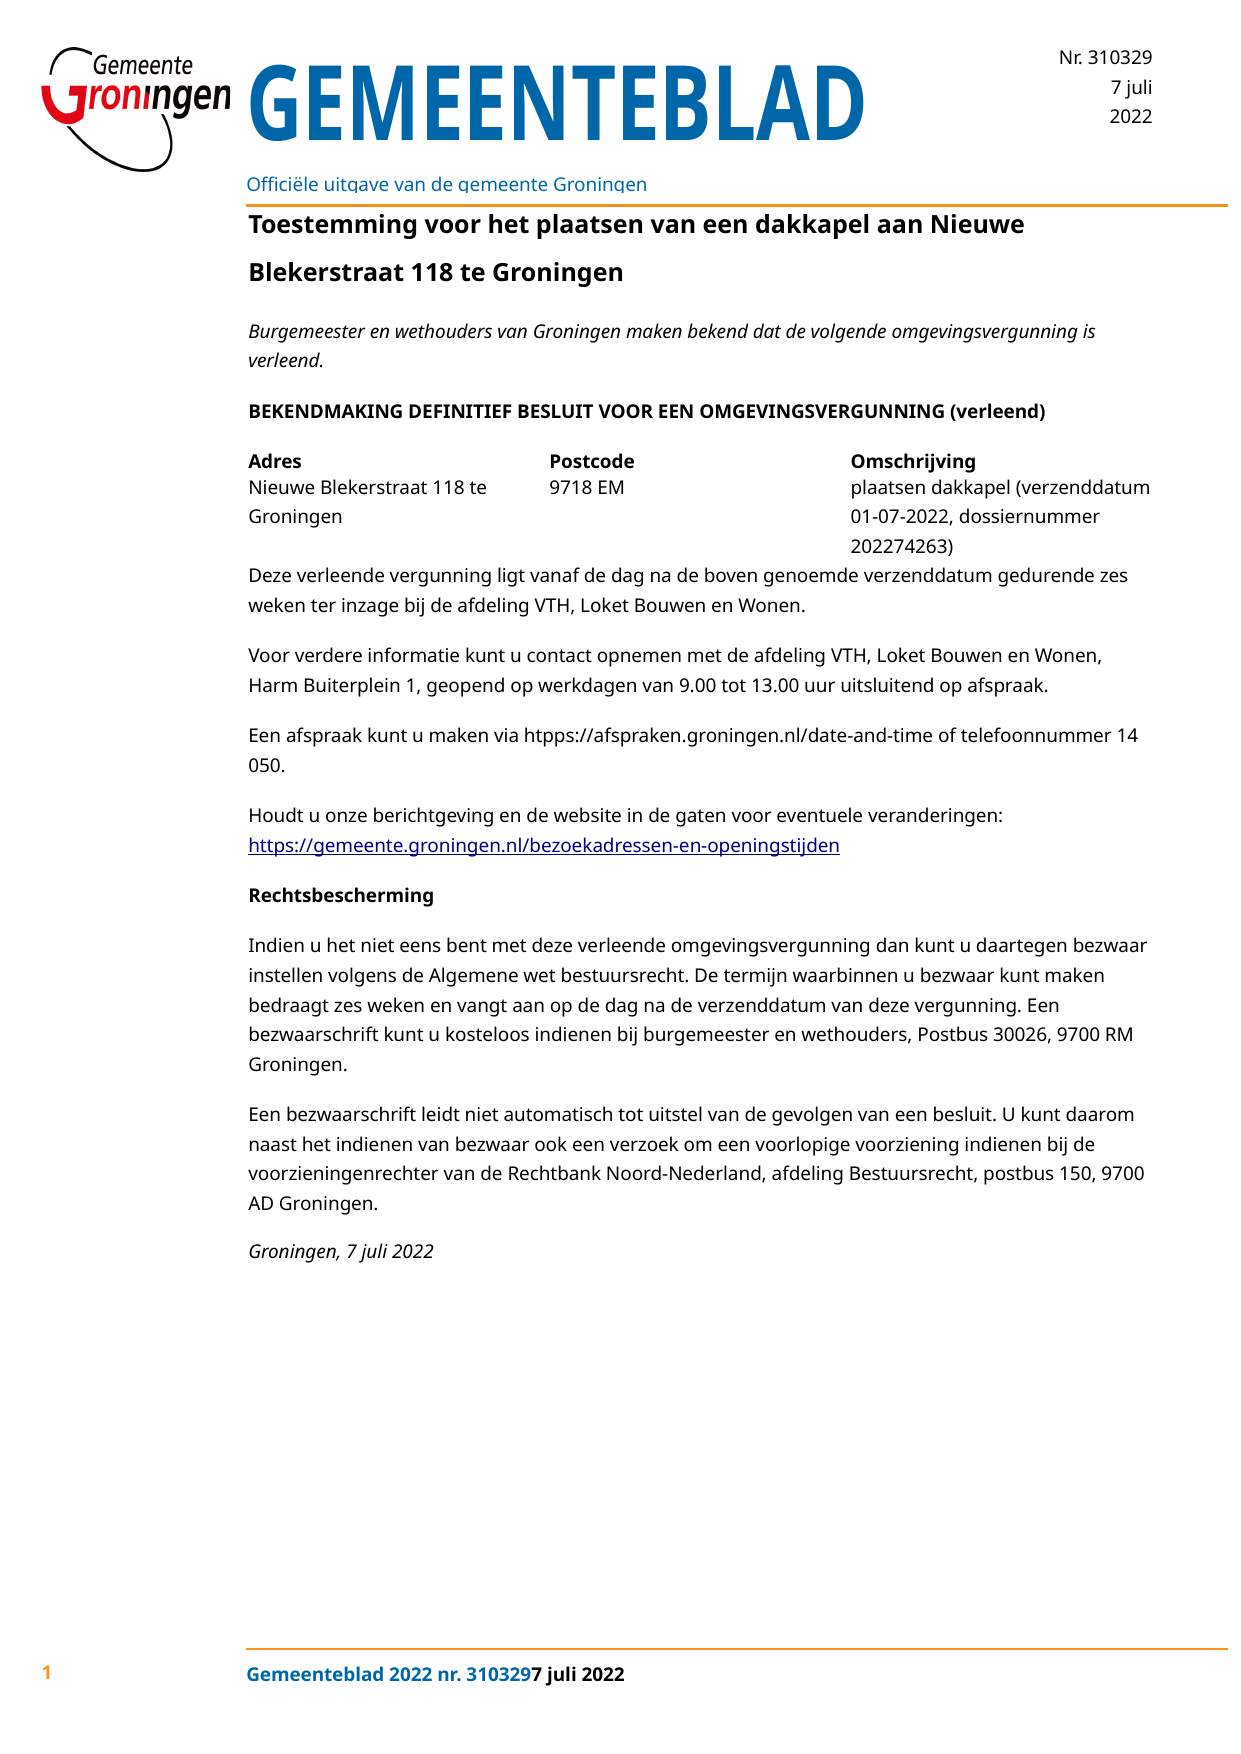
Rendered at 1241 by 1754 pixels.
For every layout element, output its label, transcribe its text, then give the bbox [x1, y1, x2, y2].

text Een afspraak kunt u maken via htpps://afspraken.groningen.nl/date-and-time of telefoonnummer 14 050. [248, 722, 1152, 778]
table_header Omschrijving [850, 449, 1152, 474]
table_header Adres [248, 449, 549, 474]
text Deze verleende vergunning ligt vanaf de dag na de boven genoemde verzenddatum gedurende zes weken ter inzage bij de afdeling VTH, Loket Bouwen en Wonen. [248, 562, 1152, 618]
table_header Postcode [549, 449, 850, 474]
table_cell Nieuwe Blekerstraat 118 te Groningen [248, 474, 549, 559]
text Een bezwaarschrift leidt niet automatisch tot uitstel van de gevolgen van een besluit. U kunt daarom naast het indienen van bezwaar ook een verzoek om een voorlopige voorziening indienen bij de voorzieningenrechter van de Rechtbank Noord-Nederland, afdeling Bestuursrecht, postbus 150, 9700 AD Groningen. [248, 1101, 1152, 1216]
text Toestemming voor het plaatsen van een dakkapel aan Nieuwe Blekerstraat 118 te Groningen [248, 207, 1152, 288]
table_cell 9718 EM [549, 474, 850, 559]
text BEKENDMAKING DEFINITIEF BESLUIT VOOR EEN OMGEVINGSVERGUNNING (verleend) [248, 398, 1152, 424]
text Voor verdere informatie kunt u contact opnemen met de afdeling VTH, Loket Bouwen en Wonen, Harm Buiterplein 1, geopend op werkdagen van 9.00 tot 13.00 uur uitsluitend op afspraak. [248, 642, 1152, 698]
text Groningen, 7 juli 2022 [248, 1238, 1152, 1264]
picture [41, 47, 231, 172]
text Houdt u onze berichtgeving en de website in de gaten voor eventuele veranderingen: https://gemeente.groningen.nl/bezoekadressen-en-openingstijden [248, 802, 1152, 858]
text Rechtsbescherming [248, 882, 1152, 908]
text Burgemeester en wethouders van Groningen maken bekend dat de volgende omgevingsvergunning is verleend. [248, 318, 1152, 373]
text Indien u het niet eens bent met deze verleende omgevingsvergunning dan kunt u daartegen bezwaar instellen volgens de Algemene wet bestuursrecht. De termijn waarbinnen u bezwaar kunt maken bedraagt zes weken en vangt aan op de dag na de verzenddatum van deze vergunning. Een bezwaarschrift kunt u kosteloos indienen bij burgemeester en wethouders, Postbus 30026, 9700 RM Groningen. [248, 933, 1152, 1077]
table_cell plaatsen dakkapel (verzenddatum 01-07-2022, dossiernummer 202274263) [850, 474, 1152, 559]
